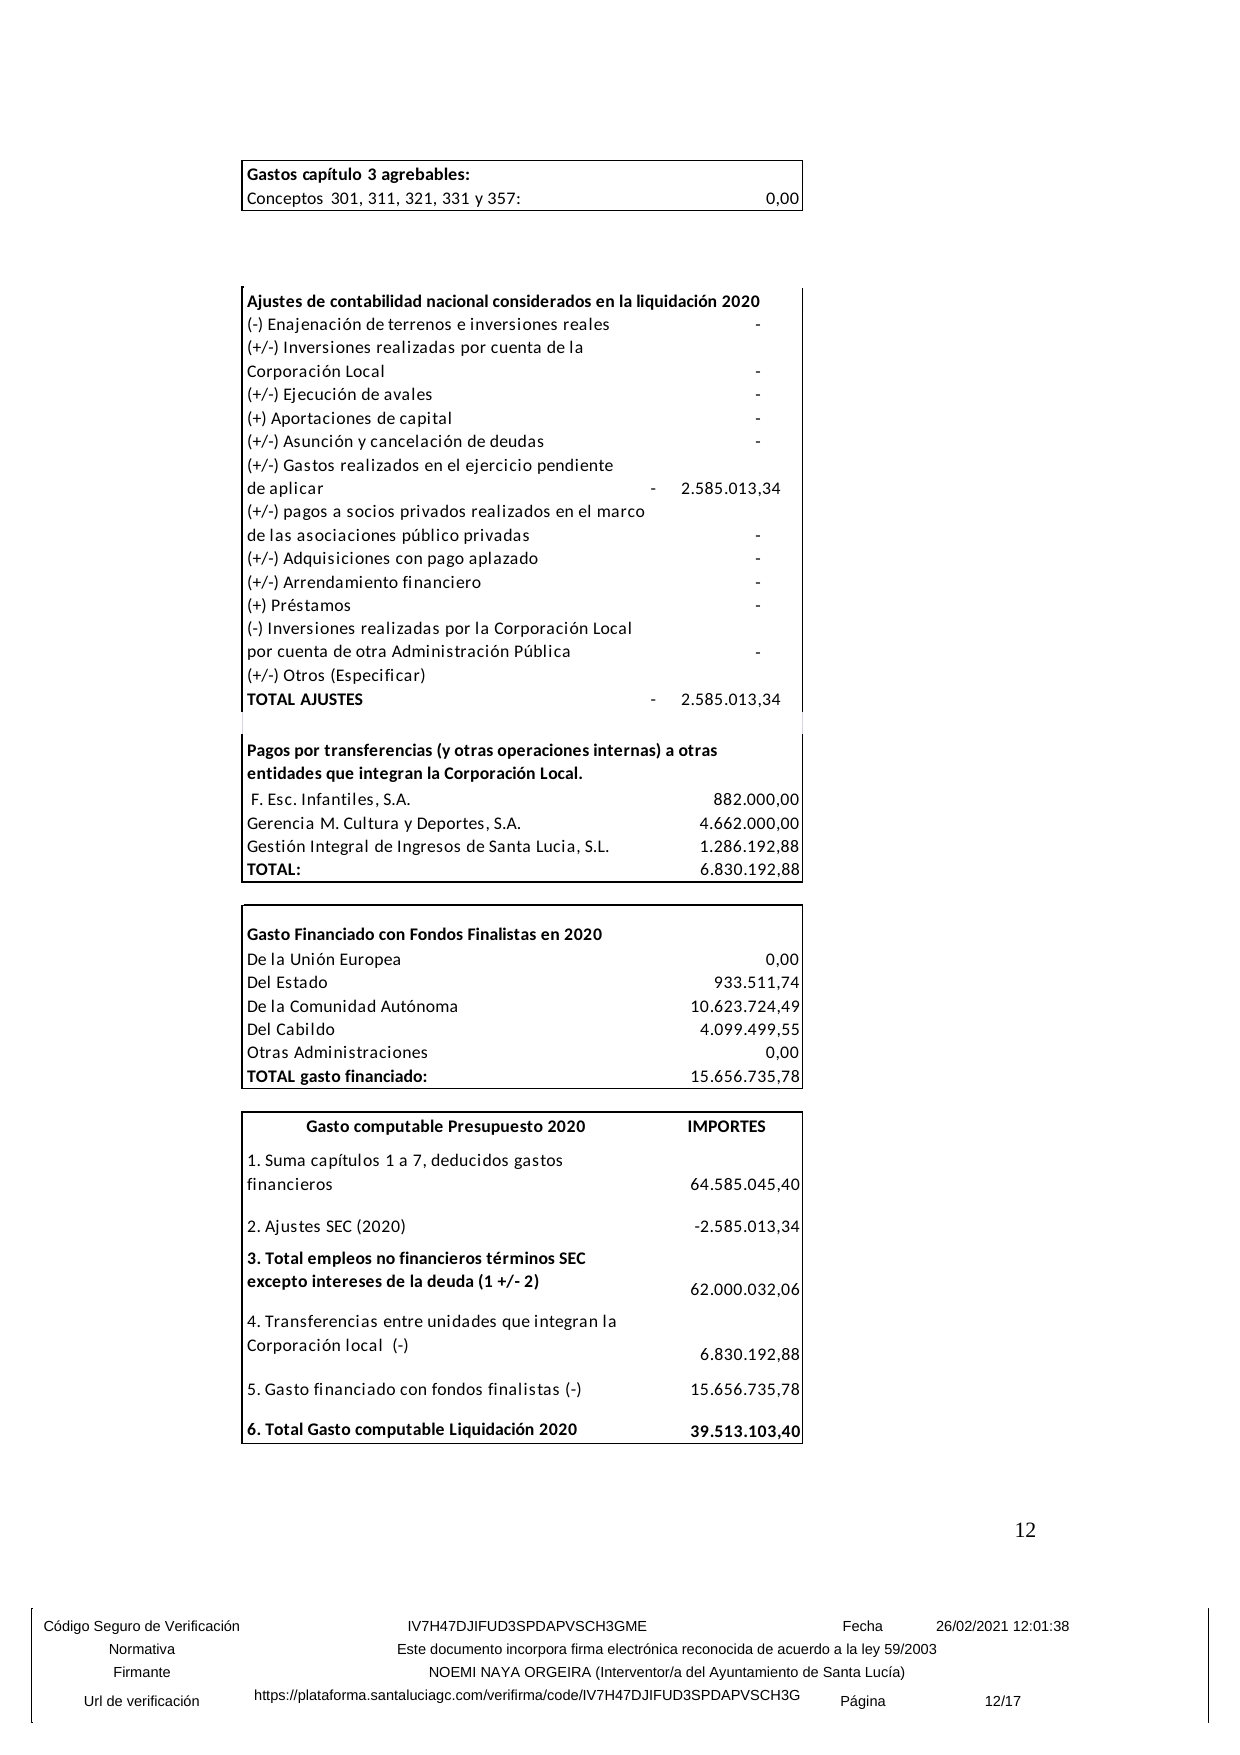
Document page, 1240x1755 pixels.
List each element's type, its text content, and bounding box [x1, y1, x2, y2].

text 4.662.000,00 [696, 812, 802, 833]
text 3. Total empleos no financieros términos SEC [247, 1247, 647, 1268]
text https://plataforma.santaluciagc.com/verifirma/code/IV7H47DJIFUD3SPDAPVSCH3G [254, 1686, 807, 1703]
text - [647, 360, 760, 382]
text Otras Administraciones [247, 1042, 647, 1063]
text 933.511,74 [714, 971, 802, 993]
text 6.830.192,88 [700, 1343, 802, 1365]
text Conceptos 301, 311, 321, 331 y 357: [247, 187, 647, 208]
text - [647, 547, 760, 569]
text 6. Total Gasto computable Liquidación 2020 [247, 1418, 647, 1440]
text 15.656.735,78 [690, 1378, 802, 1400]
text 5. Gasto financiado con fondos finalistas (-) [247, 1378, 647, 1400]
text 39.513.103,40 [690, 1420, 802, 1442]
text NOEMI NAYA ORGEIRA (Interventor/a del Ayuntamiento de Santa Lucía) [428, 1663, 1091, 1680]
text F. Esc. Infantiles, S.A. [251, 788, 647, 810]
text 0,00 [647, 1042, 798, 1063]
text (+/-) Adquisiciones con pago aplazado [247, 547, 647, 569]
text - [647, 594, 760, 616]
text 10.623.724,49 [690, 995, 802, 1016]
text 26/02/2021 12:01:38 [936, 1617, 1091, 1634]
text Url de verificación [84, 1693, 248, 1709]
text (+) Aportaciones de capital [247, 407, 647, 428]
text Gasto Financiado con Fondos Finalistas en 2020 [247, 923, 802, 945]
text 0,00 [647, 948, 798, 970]
text - [647, 641, 760, 663]
text 4. Transferencias entre unidades que integran la [247, 1310, 647, 1332]
text (+/-) pagos a socios privados realizados en el marco de las asociaciones público privadas [247, 500, 646, 545]
text 1.286.192,88 [696, 835, 802, 857]
text 4.099.499,55 [700, 1018, 802, 1040]
text De la Unión Europea [247, 948, 647, 970]
text Página [840, 1693, 919, 1709]
text Normativa [105, 1640, 178, 1657]
text -2.585.013,34 [694, 1216, 802, 1237]
text (+/-) Inversiones realizadas por cuenta de la [247, 337, 647, 358]
text Pagos por transferencias (y otras operaciones internas) a otras entidades que integran la Corporación Local. [247, 739, 793, 784]
text (+/-) Otros (Especificar) [247, 664, 647, 686]
text Corporación Local [247, 360, 647, 382]
text excepto intereses de la deuda (1 +/- 2) [247, 1270, 647, 1292]
text - 2.585.013,34 [650, 688, 802, 709]
text - 2.585.013,34 [650, 477, 802, 499]
text (+/-) Asunción y cancelación de deudas [247, 430, 647, 452]
text - [647, 313, 760, 335]
text 64.585.045,40 [690, 1173, 802, 1194]
text Gastos capítulo 3 agrebables: [247, 163, 802, 185]
text Del Cabildo [247, 1018, 647, 1040]
text Código Seguro de Verificación [43, 1617, 248, 1634]
text Corporación local (-) [247, 1334, 647, 1355]
text Gasto computable Presupuesto 2020 [306, 1115, 647, 1136]
text TOTAL AJUSTES [247, 688, 647, 709]
text - [647, 407, 760, 428]
text 15.656.735,78 [690, 1065, 802, 1087]
text 2. Ajustes SEC (2020) [247, 1216, 647, 1237]
text Del Estado [247, 971, 647, 993]
text 882.000,00 [710, 788, 802, 810]
text IV7H47DJIFUD3SPDAPVSCH3GME [407, 1617, 807, 1634]
text TOTAL: [247, 858, 647, 880]
text Firmante [110, 1663, 174, 1680]
text De la Comunidad Autónoma [247, 995, 647, 1016]
text Fecha [842, 1617, 919, 1634]
text (+) Préstamos [247, 594, 647, 616]
text Gestión Integral de Ingresos de Santa Lucia, S.L. [247, 835, 647, 857]
text 6.830.192,88 [700, 858, 802, 880]
text - [647, 524, 760, 546]
text 12 [1014, 1519, 1038, 1542]
text - [647, 430, 760, 452]
text Este documento incorpora firma electrónica reconocida de acuerdo a la ley 59/2003 [397, 1640, 1091, 1657]
text Gerencia M. Cultura y Deportes, S.A. [247, 812, 647, 833]
text 1. Suma capítulos 1 a 7, deducidos gastos financieros [247, 1149, 564, 1194]
text - [647, 571, 760, 592]
text (+/-) Ejecución de avales [247, 383, 647, 405]
text 0,00 [647, 187, 799, 208]
text (-) Enajenación de terrenos e inversiones reales [247, 313, 647, 335]
text 62.000.032,06 [690, 1278, 802, 1300]
text TOTAL gasto financiado: [247, 1065, 647, 1087]
text Ajustes de contabilidad nacional considerados en la liquidación 2020 [247, 290, 802, 311]
text (-) Inversiones realizadas por la Corporación Local por cuenta de otra Administración Pública [247, 617, 633, 662]
text - [647, 383, 760, 405]
text (+/-) Gastos realizados en el ejercicio pendiente de aplicar [247, 454, 633, 498]
text (+/-) Arrendamiento financiero [247, 571, 647, 592]
text IMPORTES [687, 1115, 802, 1136]
text 12/17 [981, 1693, 1024, 1709]
